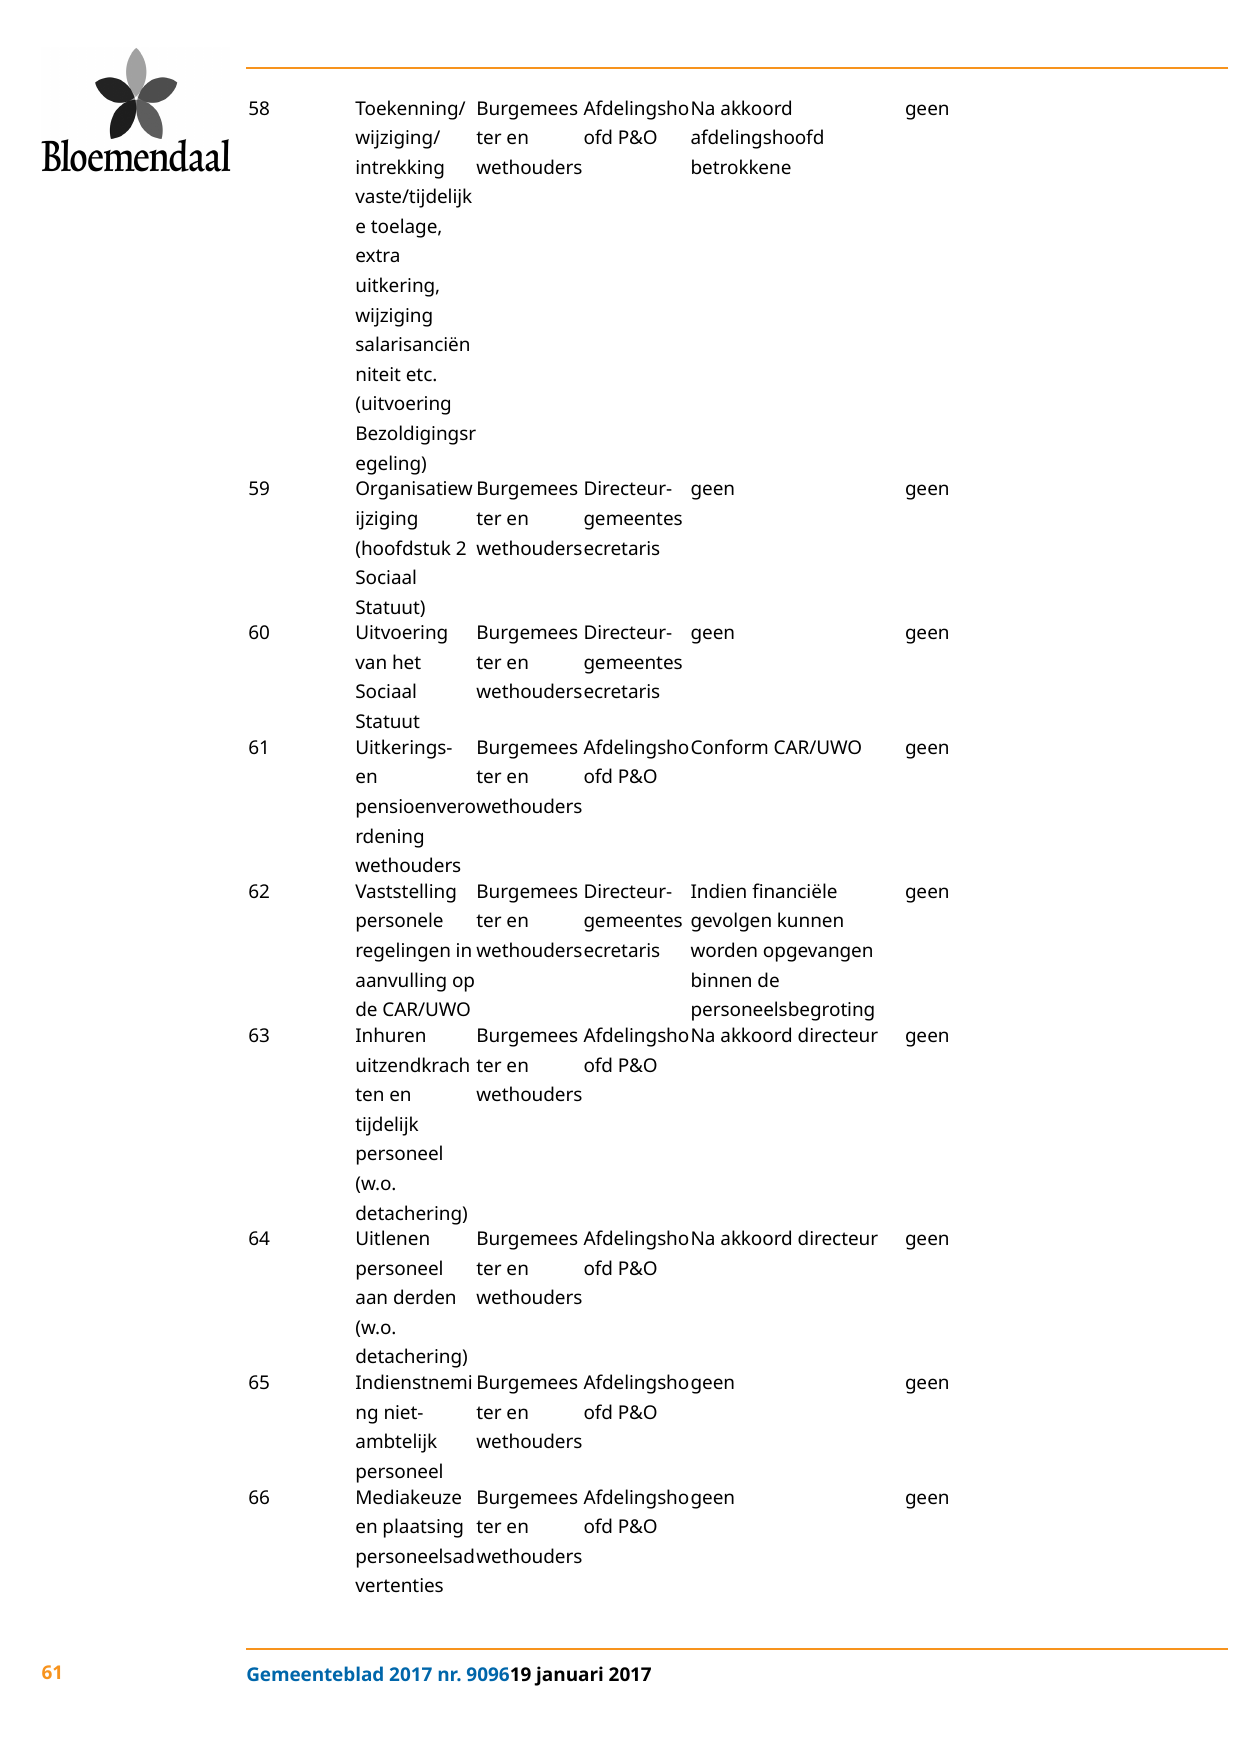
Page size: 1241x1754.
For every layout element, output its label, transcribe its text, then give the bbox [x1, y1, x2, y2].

table_cell 64 [248, 1225, 355, 1369]
table_cell Directeur-gemeentesecretaris [583, 620, 690, 734]
table_cell 62 [248, 878, 355, 1022]
table_cell geen [690, 1370, 905, 1484]
table_cell Conform CAR/UWO [690, 734, 905, 878]
table_cell geen [905, 476, 1044, 619]
table_cell geen [905, 734, 1044, 878]
table_cell 60 [248, 620, 355, 734]
table_cell 66 [248, 1484, 355, 1598]
table_cell Burgemeester en wethouders [476, 1022, 583, 1225]
table_cell 61 [248, 734, 355, 878]
table_cell Afdelingshoofd P&O [583, 1022, 690, 1225]
table_cell Afdelingshoofd P&O [583, 1225, 690, 1369]
table_cell Inhuren uitzendkrachten en tijdelijk personeel (w.o. detachering) [355, 1022, 476, 1225]
table_cell geen [905, 1370, 1044, 1484]
table_cell geen [905, 1225, 1044, 1369]
table_cell Na akkoord directeur [690, 1225, 905, 1369]
table_cell 58 [248, 95, 355, 476]
table_cell geen [905, 1022, 1044, 1225]
table_cell Burgemeester en wethouders [476, 1484, 583, 1598]
table_cell geen [905, 95, 1044, 476]
table_cell Afdelingshoofd P&O [583, 1370, 690, 1484]
table_cell Indienstneming niet-ambtelijk personeel [355, 1370, 476, 1484]
table_cell Afdelingshoofd P&O [583, 1484, 690, 1598]
table_cell geen [905, 878, 1044, 1022]
table_cell Toekenning/wijziging/intrekking vaste/tijdelijke toelage, extra uitkering, wijziging salarisanciënniteit etc. (uitvoering Bezoldigingsregeling) [355, 95, 476, 476]
table_cell Burgemeester en wethouders [476, 620, 583, 734]
table_cell Afdelingshoofd P&O [583, 95, 690, 476]
table_cell Directeur-gemeentesecretaris [583, 476, 690, 619]
table_cell Uitlenen personeel aan derden (w.o. detachering) [355, 1225, 476, 1369]
table_cell geen [905, 1484, 1044, 1598]
table_cell Uitvoering van het Sociaal Statuut [355, 620, 476, 734]
table_cell Burgemeester en wethouders [476, 1225, 583, 1369]
table_cell Uitkerings- en pensioenverordening wethouders [355, 734, 476, 878]
table_cell Na akkoord directeur [690, 1022, 905, 1225]
table_cell Burgemeester en wethouders [476, 1370, 583, 1484]
table_cell Na akkoord afdelingshoofd betrokkene [690, 95, 905, 476]
table_cell 63 [248, 1022, 355, 1225]
picture [41, 47, 231, 172]
table_cell Mediakeuze en plaatsing personeelsadvertenties [355, 1484, 476, 1598]
table_cell geen [690, 1484, 905, 1598]
table_cell Afdelingshoofd P&O [583, 734, 690, 878]
table_cell geen [905, 620, 1044, 734]
table_cell Vaststelling personele regelingen in aanvulling op de CAR/UWO [355, 878, 476, 1022]
table_cell Burgemeester en wethouders [476, 95, 583, 476]
table_cell geen [690, 476, 905, 619]
table_cell 59 [248, 476, 355, 619]
table_cell Indien financiële gevolgen kunnen worden opgevangen binnen de personeelsbegroting [690, 878, 905, 1022]
table_cell geen [690, 620, 905, 734]
table_cell Burgemeester en wethouders [476, 734, 583, 878]
table_cell Burgemeester en wethouders [476, 878, 583, 1022]
table_cell Organisatiewijziging (hoofdstuk 2 Sociaal Statuut) [355, 476, 476, 619]
table_cell 65 [248, 1370, 355, 1484]
table_cell Directeur-gemeentesecretaris [583, 878, 690, 1022]
table_cell Burgemeester en wethouders [476, 476, 583, 619]
